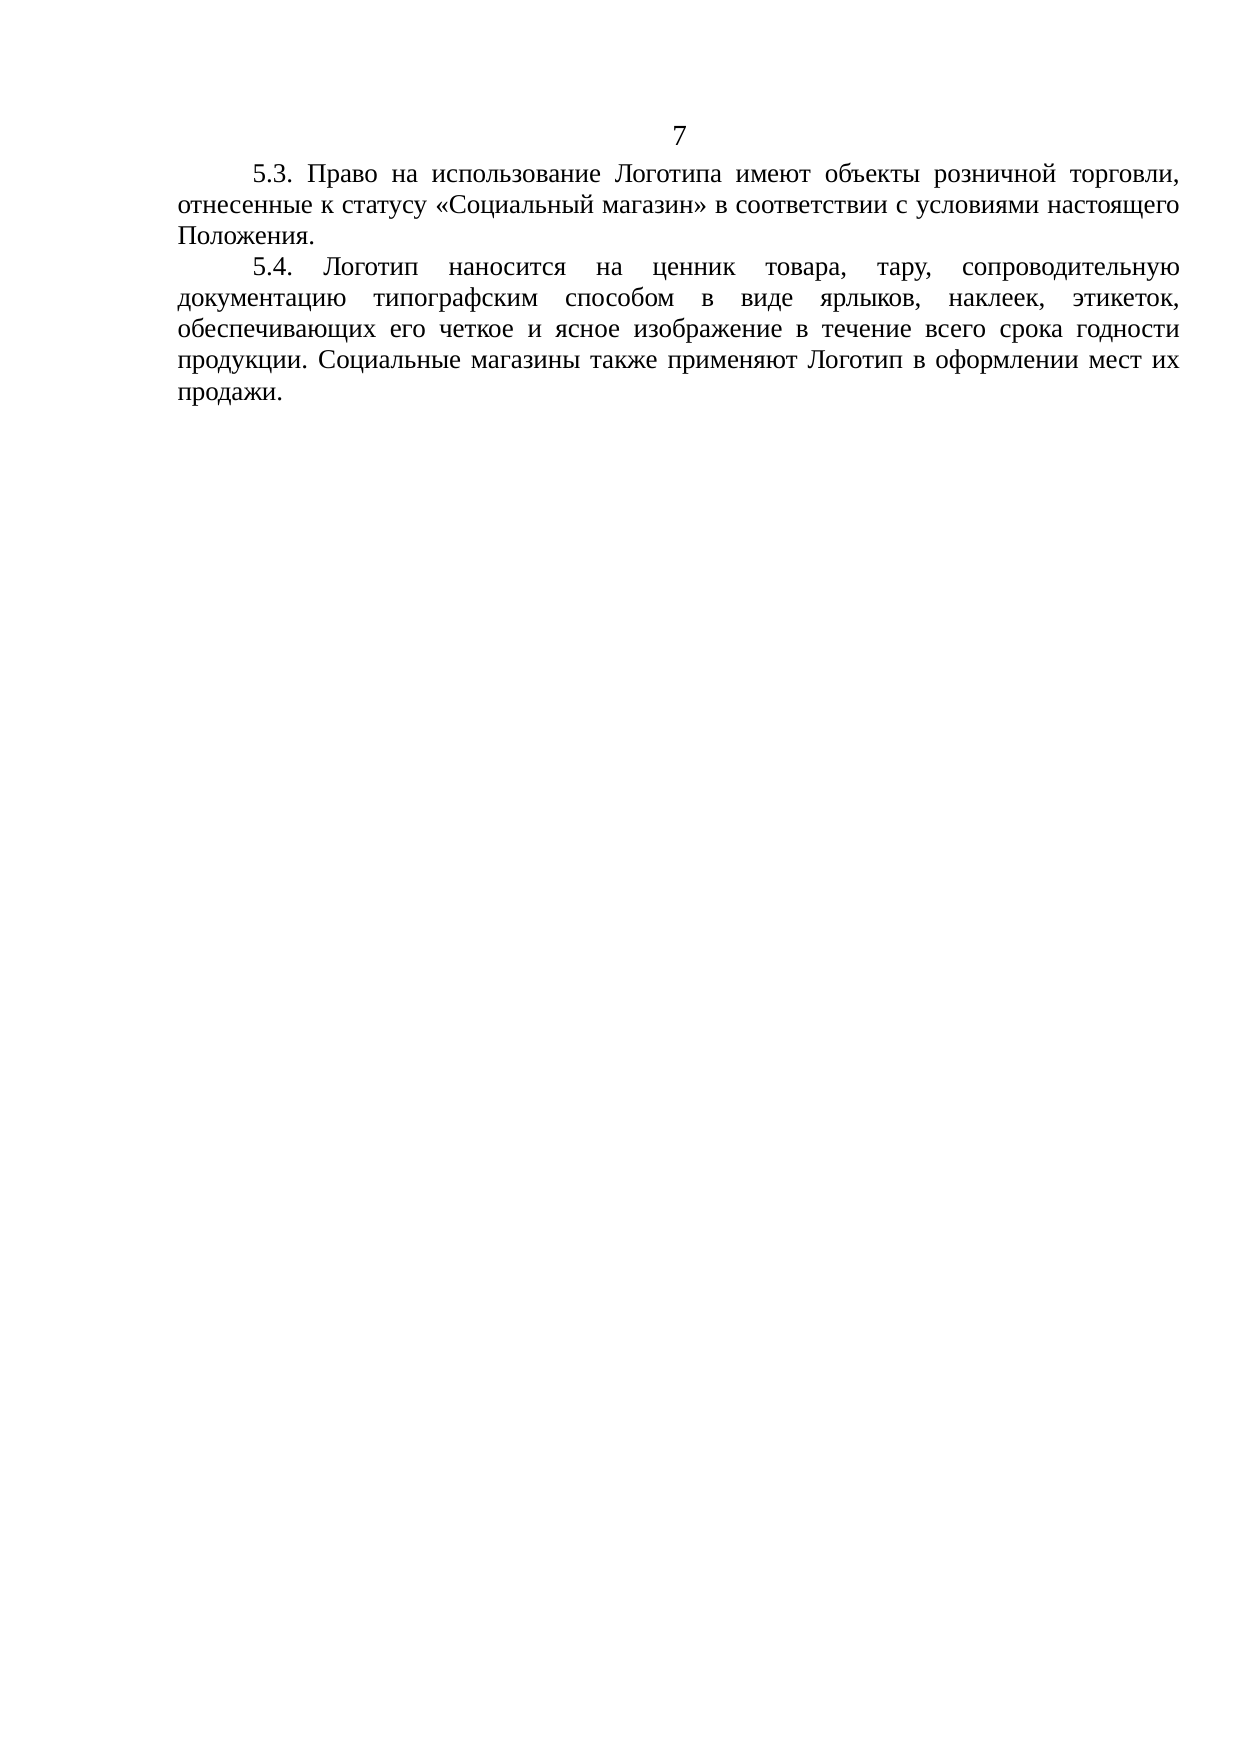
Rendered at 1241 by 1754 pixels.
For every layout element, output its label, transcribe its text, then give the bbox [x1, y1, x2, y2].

text 5.3. Право на использование Логотипа имеют объекты розничной торговли, отнесенные к статусу «Социальный магазин» в соответствии с условиями настоящего Положения. [177, 158, 1181, 251]
text 5.4. Логотип наносится на ценник товара, тару, сопроводительную документацию типографским способом в виде ярлыков, наклеек, этикеток, обеспечивающих его четкое и ясное изображение в течение всего срока годности продукции. Социальные магазины также применяют Логотип в оформлении мест их продажи. [177, 251, 1181, 406]
